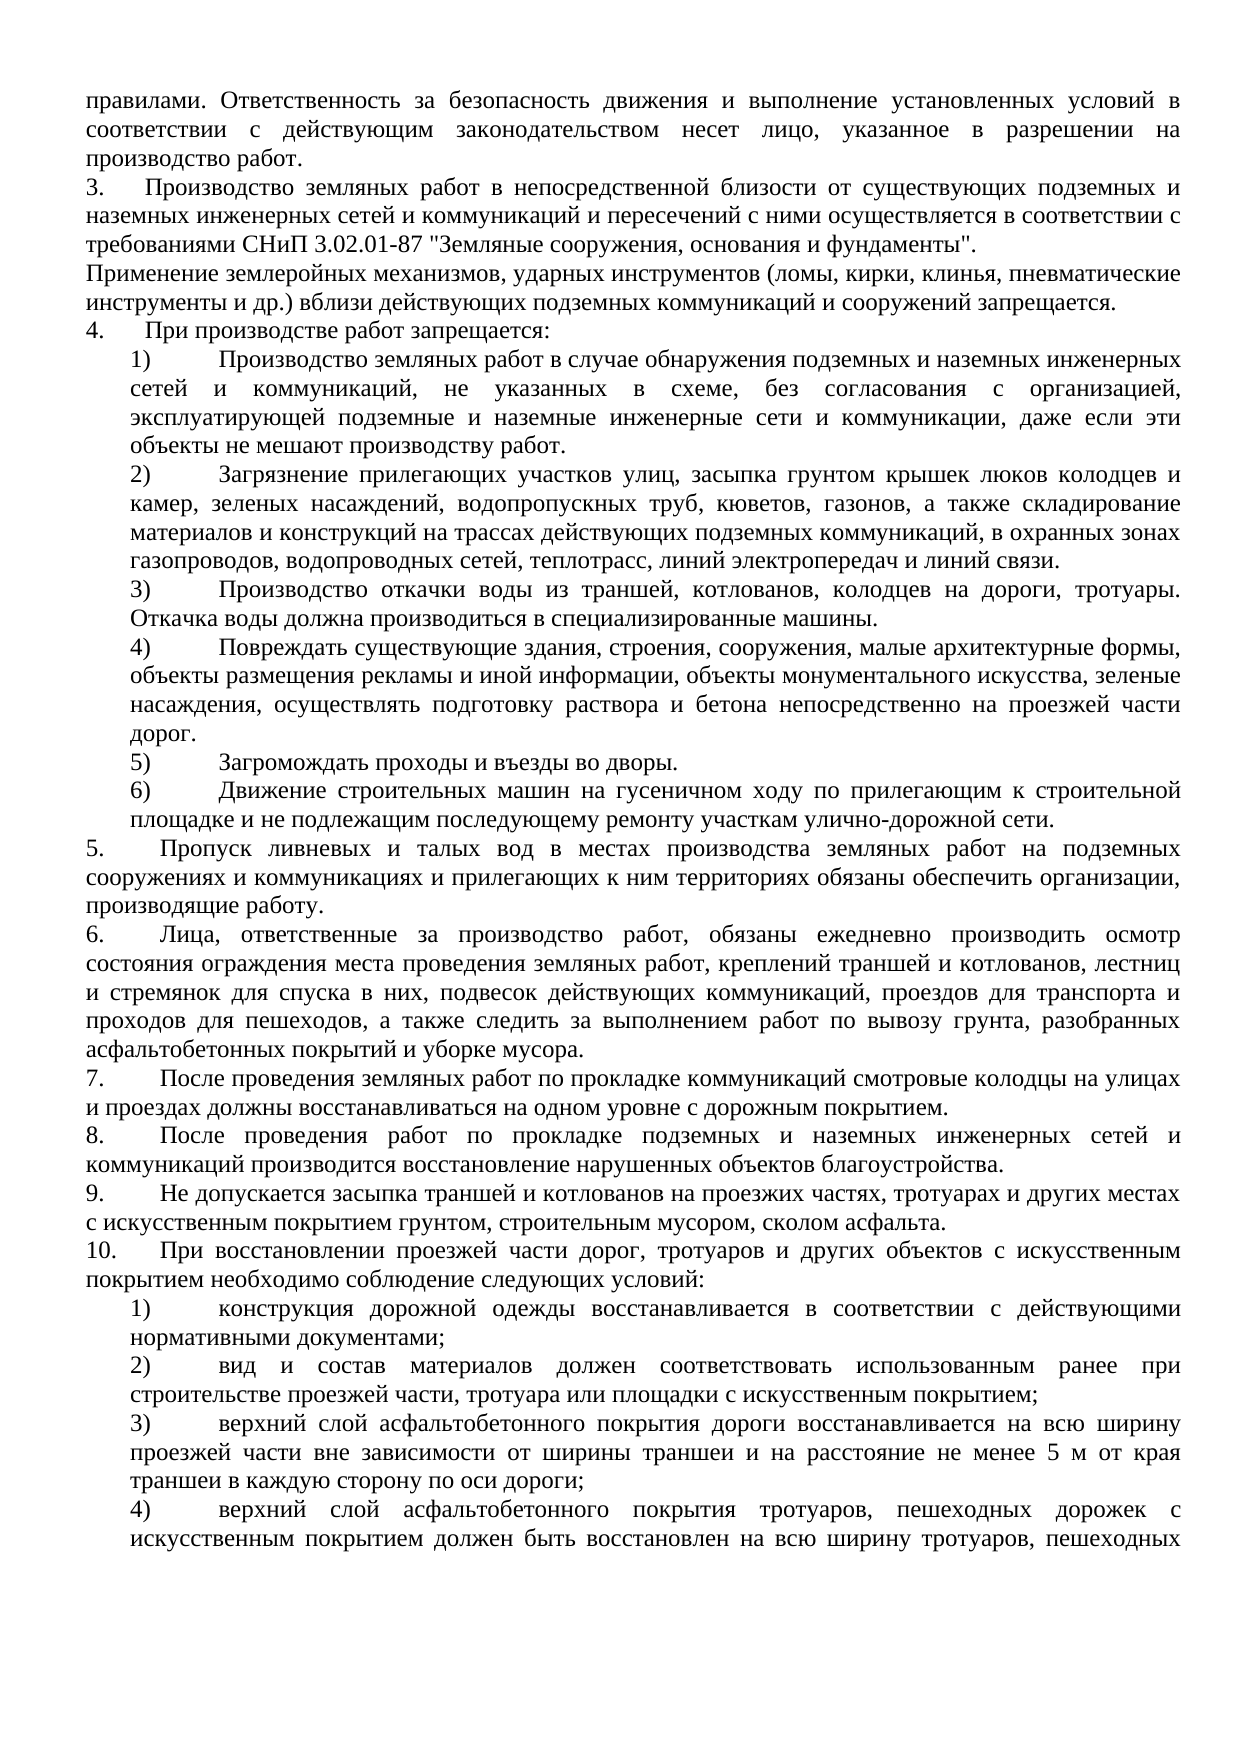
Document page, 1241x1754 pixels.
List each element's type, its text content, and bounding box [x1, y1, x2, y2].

list верхний слой асфальтобетонного покрытия тротуаров, пешеходных дорожек с искусственным покрытием должен быть восстановлен на всю ширину тротуаров, пешеходных [130, 1494, 1182, 1552]
list Пропуск ливневых и талых вод в местах производства земляных работ на подземных сооружениях и коммуникациях и прилегающих к ним территориях обязаны обеспечить организации, производящие работу. [86, 833, 1182, 919]
list Производство откачки воды из траншей, котлованов, колодцев на дороги, тротуары. Откачка воды должна производиться в специализированные машины. [130, 574, 1182, 632]
list Загрязнение прилегающих участков улиц, засыпка грунтом крышек люков колодцев и камер, зеленых насаждений, водопропускных труб, кюветов, газонов, а также складирование материалов и конструкций на трассах действующих подземных коммуникаций, в охранных зонах газопроводов, водопроводных сетей, теплотрасс, линий электропередач и линий связи. [130, 459, 1182, 574]
list Применение землеройных механизмов, ударных инструментов (ломы, кирки, клинья, пневматические инструменты и др.) вблизи действующих подземных коммуникаций и сооружений запрещается. [86, 258, 1182, 316]
list Загромождать проходы и въезды во дворы. [130, 747, 1182, 776]
list правилами. Ответственность за безопасность движения и выполнение установленных условий в соответствии с действующим законодательством несет лицо, указанное в разрешении на производство работ. [86, 86, 1182, 172]
list конструкция дорожной одежды восстанавливается в соответствии с действующими нормативными документами; [130, 1293, 1182, 1351]
list При производстве работ запрещается: [86, 316, 1182, 344]
list Лица, ответственные за производство работ, обязаны ежедневно производить осмотр состояния ограждения места проведения земляных работ, креплений траншей и котлованов, лестниц и стремянок для спуска в них, подвесок действующих коммуникаций, проездов для транспорта и проходов для пешеходов, а также следить за выполнением работ по вывозу грунта, разобранных асфальтобетонных покрытий и уборке мусора. [86, 919, 1182, 1063]
list Производство земляных работ в непосредственной близости от существующих подземных и наземных инженерных сетей и коммуникаций и пересечений с ними осуществляется в соответствии с требованиями СНиП 3.02.01-87 "Земляные сооружения, основания и фундаменты". [86, 172, 1182, 258]
list верхний слой асфальтобетонного покрытия дороги восстанавливается на всю ширину проезжей части вне зависимости от ширины траншеи и на расстояние не менее 5 м от края траншеи в каждую сторону по оси дороги; [130, 1408, 1182, 1494]
list При восстановлении проезжей части дорог, тротуаров и других объектов с искусственным покрытием необходимо соблюдение следующих условий: [86, 1236, 1182, 1293]
list После проведения земляных работ по прокладке коммуникаций смотровые колодцы на улицах и проездах должны восстанавливаться на одном уровне с дорожным покрытием. [86, 1063, 1182, 1121]
list Движение строительных машин на гусеничном ходу по прилегающим к строительной площадке и не подлежащим последующему ремонту участкам улично-дорожной сети. [130, 776, 1182, 833]
list вид и состав материалов должен соответствовать использованным ранее при строительстве проезжей части, тротуара или площадки с искусственным покрытием; [130, 1351, 1182, 1408]
list Повреждать существующие здания, строения, сооружения, малые архитектурные формы, объекты размещения рекламы и иной информации, объекты монументального искусства, зеленые насаждения, осуществлять подготовку раствора и бетона непосредственно на проезжей части дорог. [130, 632, 1182, 747]
list После проведения работ по прокладке подземных и наземных инженерных сетей и коммуникаций производится восстановление нарушенных объектов благоустройства. [86, 1121, 1182, 1178]
list Не допускается засыпка траншей и котлованов на проезжих частях, тротуарах и других местах с искусственным покрытием грунтом, строительным мусором, сколом асфальта. [86, 1178, 1182, 1236]
list Производство земляных работ в случае обнаружения подземных и наземных инженерных сетей и коммуникаций, не указанных в схеме, без согласования с организацией, эксплуатирующей подземные и наземные инженерные сети и коммуникации, даже если эти объекты не мешают производству работ. [130, 344, 1182, 459]
